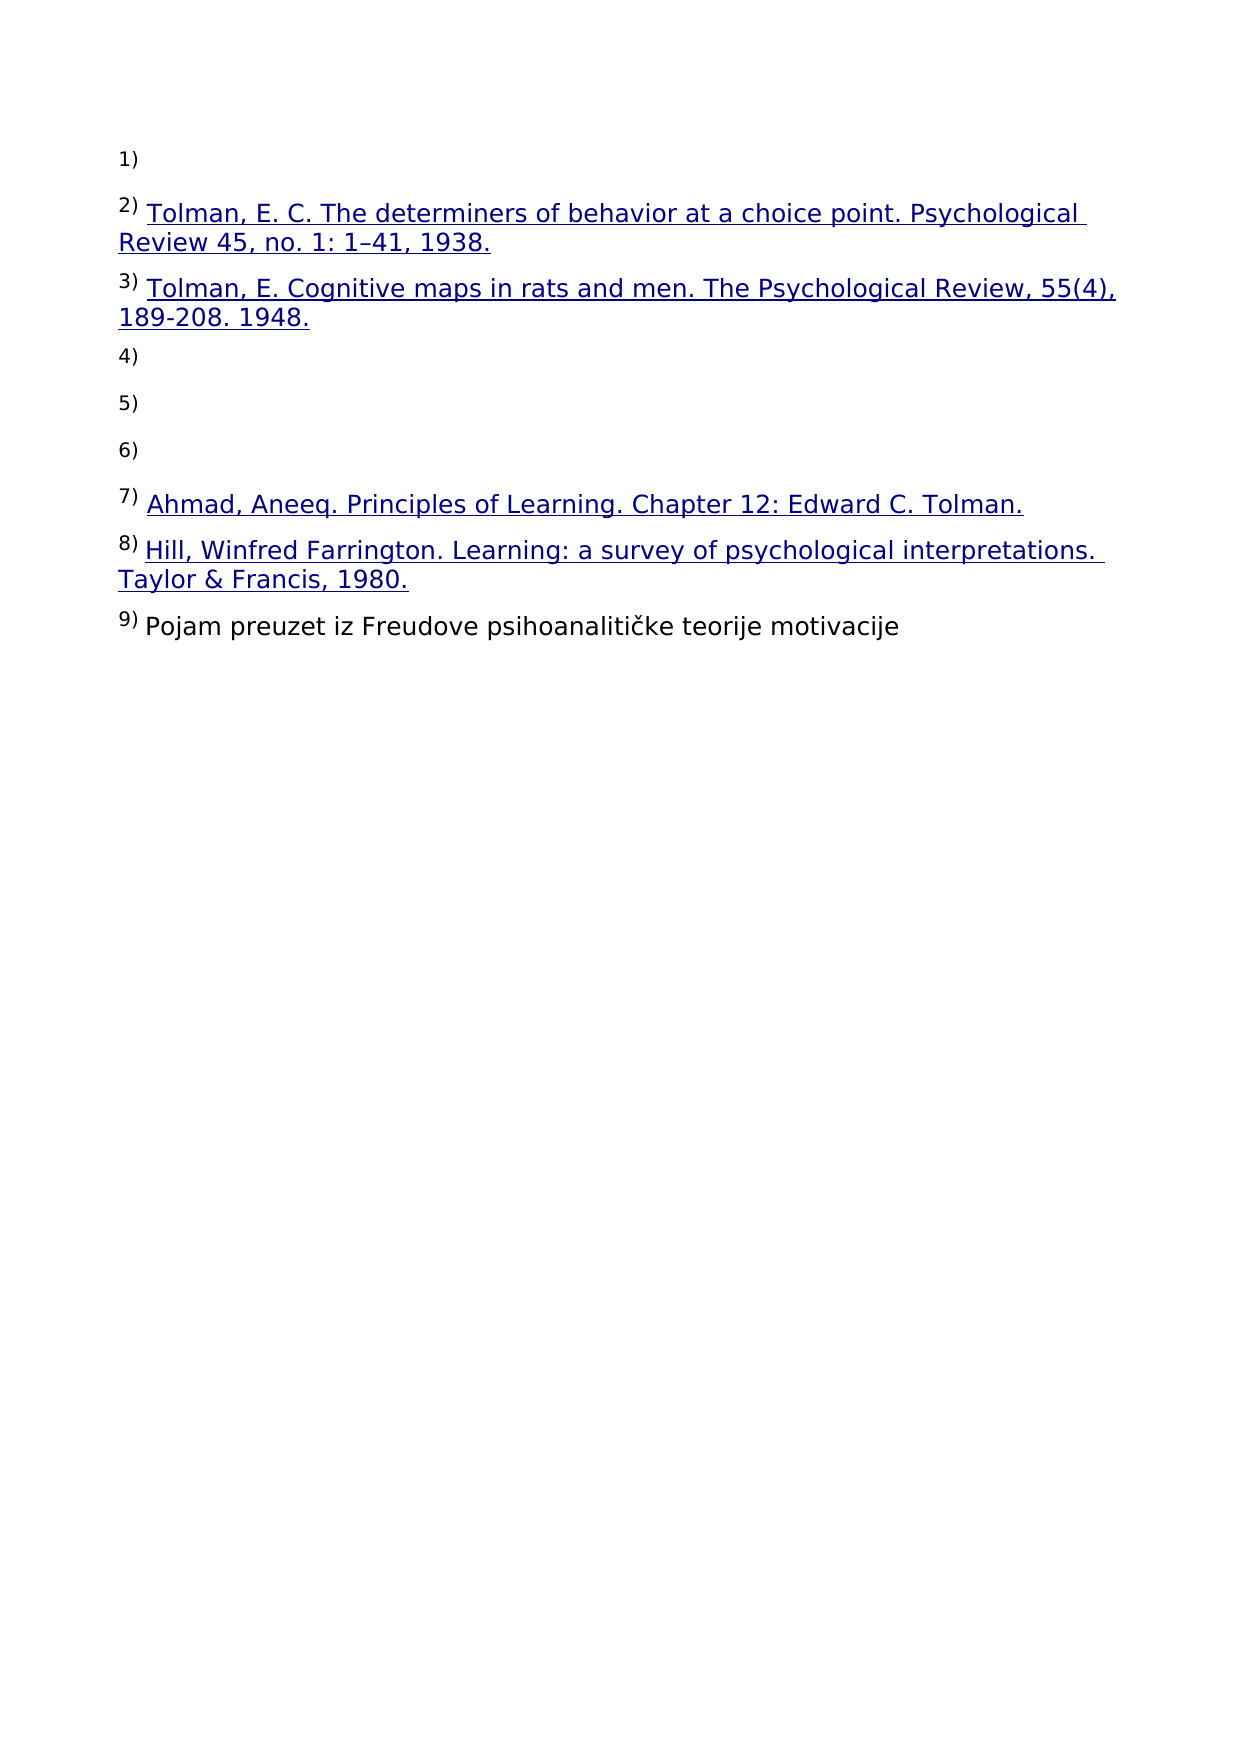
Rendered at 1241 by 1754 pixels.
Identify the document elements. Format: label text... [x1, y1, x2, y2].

text 4) [118, 345, 1122, 379]
text 2) Tolman, E. C. The determiners of behavior at a choice point. Psychological Review 45, no. 1: 1–41, 1938. [118, 194, 1122, 257]
text 3) Tolman, E. Cognitive maps in rats and men. The Psychological Review, 55(4), 189-208. 1948. [118, 269, 1122, 333]
text 8) Hill, Winfred Farrington. Learning: a survey of psychological interpretations. Taylor & Francis, 1980. [118, 532, 1122, 595]
text 1) [118, 118, 1122, 181]
text 5) [118, 392, 1122, 426]
text 9) Pojam preuzet iz Freudove psihoanalitičke teorije motivacije [118, 607, 1122, 641]
text 6) [118, 438, 1122, 472]
text 7) Ahmad, Aneeq. Principles of Learning. Chapter 12: Edward C. Tolman. [118, 485, 1122, 519]
